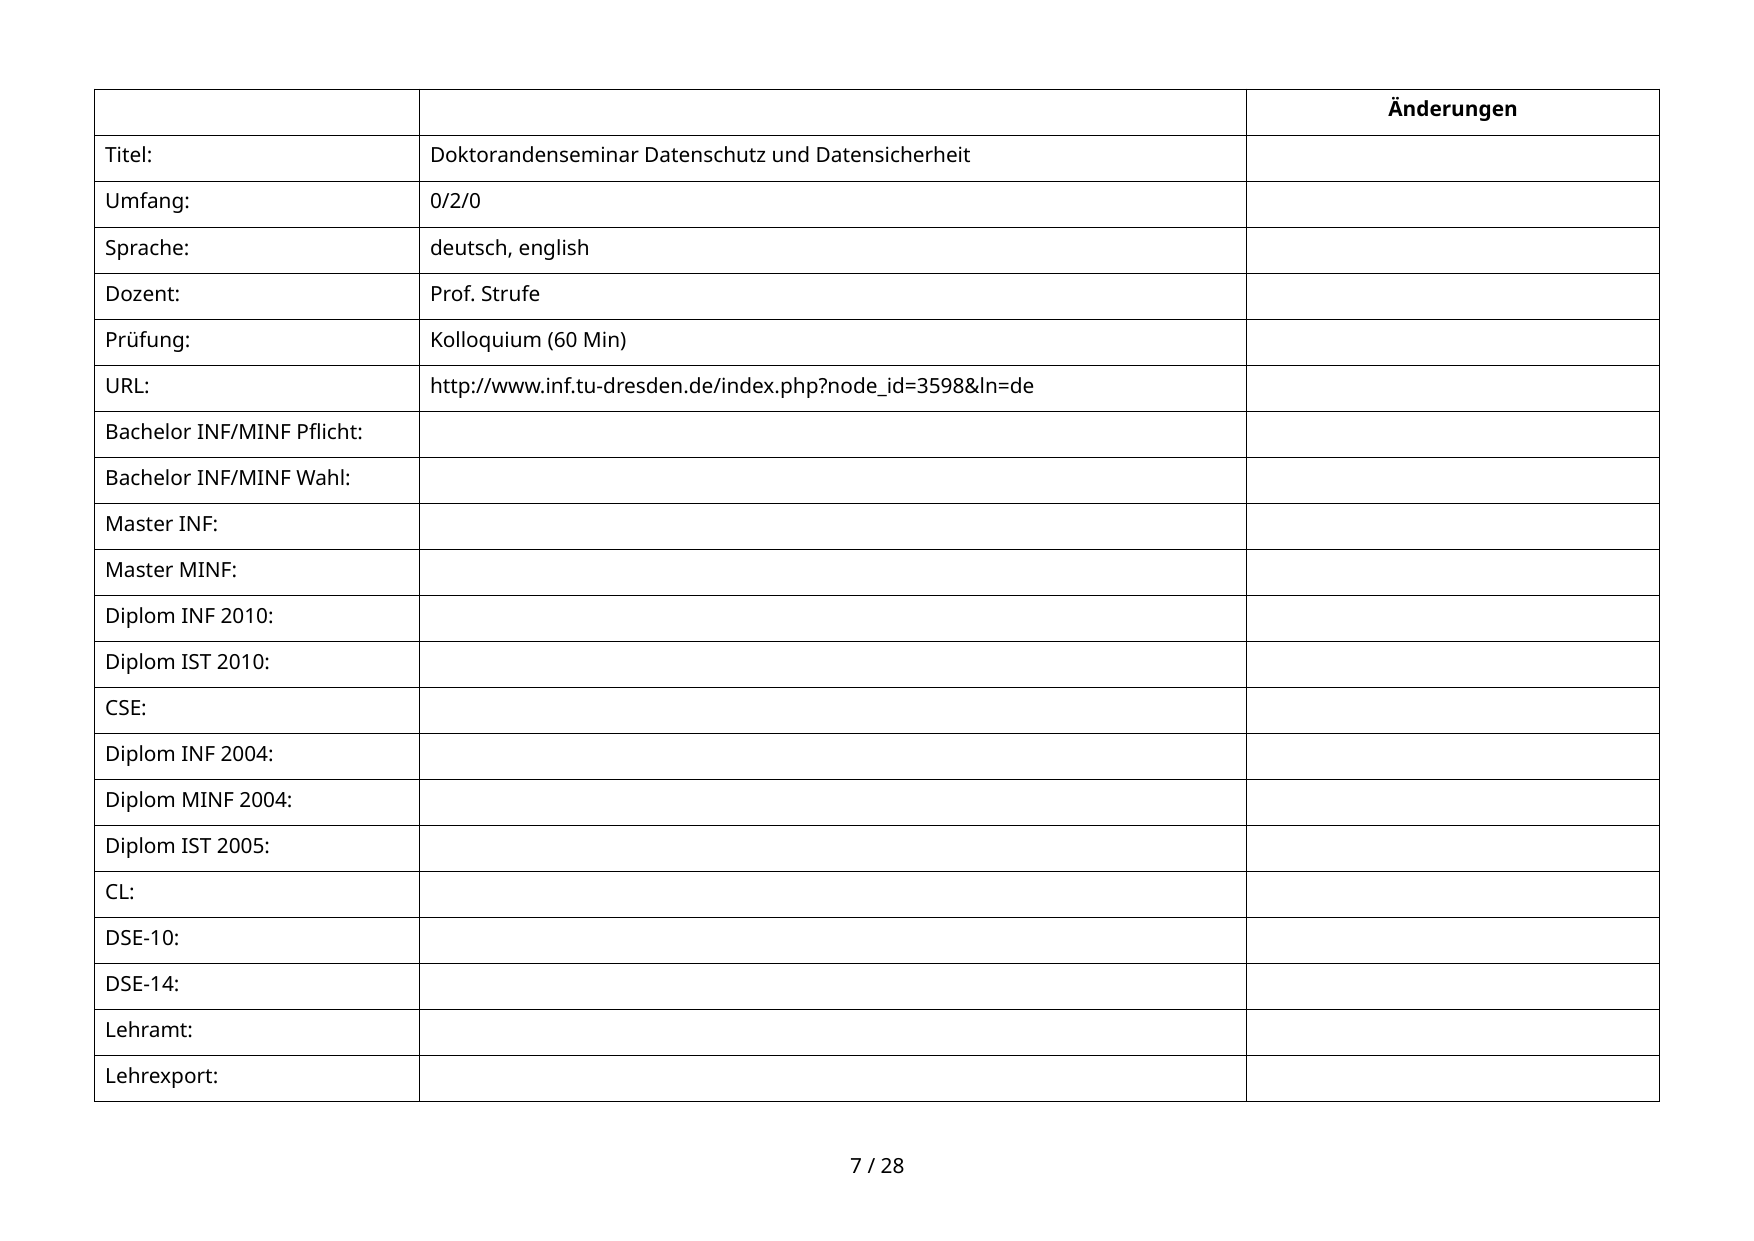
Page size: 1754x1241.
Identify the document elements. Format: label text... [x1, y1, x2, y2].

table_cell [420, 780, 1246, 825]
table_cell [1247, 550, 1659, 595]
table_cell [420, 550, 1246, 595]
table_cell [1247, 596, 1659, 641]
table_cell DSE-14: [95, 964, 419, 1009]
table_cell [420, 458, 1246, 503]
table_cell Diplom IST 2010: [95, 642, 419, 687]
table_cell Diplom IST 2005: [95, 826, 419, 871]
table_cell [420, 872, 1246, 917]
table_header [95, 90, 419, 134]
table_cell [420, 826, 1246, 871]
table_cell [1247, 688, 1659, 733]
table_cell Lehramt: [95, 1010, 419, 1055]
table_cell Dozent: [95, 274, 419, 319]
table_cell [420, 734, 1246, 779]
table_cell Bachelor INF/MINF Pflicht: [95, 412, 419, 457]
table_cell Doktorandenseminar Datenschutz und Datensicherheit [420, 136, 1246, 181]
table_cell Master MINF: [95, 550, 419, 595]
table_cell [1247, 826, 1659, 871]
table_cell DSE-10: [95, 918, 419, 963]
table_cell [1247, 964, 1659, 1009]
table_cell [1247, 320, 1659, 365]
table_cell Master INF: [95, 504, 419, 549]
table_cell [1247, 872, 1659, 917]
table_cell Titel: [95, 136, 419, 181]
table_cell [1247, 1010, 1659, 1055]
table_cell [420, 1056, 1246, 1101]
table_cell [420, 688, 1246, 733]
table_cell [420, 642, 1246, 687]
table_cell [420, 1010, 1246, 1055]
table_cell [1247, 136, 1659, 181]
table_cell [420, 964, 1246, 1009]
table_cell Umfang: [95, 182, 419, 227]
table_cell URL: [95, 366, 419, 411]
table_cell [1247, 734, 1659, 779]
table_cell [1247, 642, 1659, 687]
table_cell [1247, 1056, 1659, 1101]
table_cell Kolloquium (60 Min) [420, 320, 1246, 365]
table_cell [1247, 228, 1659, 273]
table_cell 0/2/0 [420, 182, 1246, 227]
table_cell Lehrexport: [95, 1056, 419, 1101]
table_cell [420, 504, 1246, 549]
table_cell Bachelor INF/MINF Wahl: [95, 458, 419, 503]
table_cell Diplom INF 2010: [95, 596, 419, 641]
table_cell [1247, 504, 1659, 549]
table_cell CL: [95, 872, 419, 917]
table_cell Prof. Strufe [420, 274, 1246, 319]
table_cell [1247, 412, 1659, 457]
table_header Änderungen [1247, 90, 1659, 134]
table_cell [420, 412, 1246, 457]
table_cell [1247, 366, 1659, 411]
table_cell Prüfung: [95, 320, 419, 365]
table_cell [1247, 274, 1659, 319]
table_cell Diplom INF 2004: [95, 734, 419, 779]
table_cell [420, 918, 1246, 963]
table_cell [1247, 182, 1659, 227]
table_cell [1247, 780, 1659, 825]
table_header [420, 90, 1246, 134]
table_cell deutsch, english [420, 228, 1246, 273]
table_cell [1247, 458, 1659, 503]
table_cell Diplom MINF 2004: [95, 780, 419, 825]
table_cell Sprache: [95, 228, 419, 273]
table_cell [420, 596, 1246, 641]
table_cell CSE: [95, 688, 419, 733]
table_cell [1247, 918, 1659, 963]
table_cell http://www.inf.tu-dresden.de/index.php?node_id=3598&ln=de [420, 366, 1246, 411]
